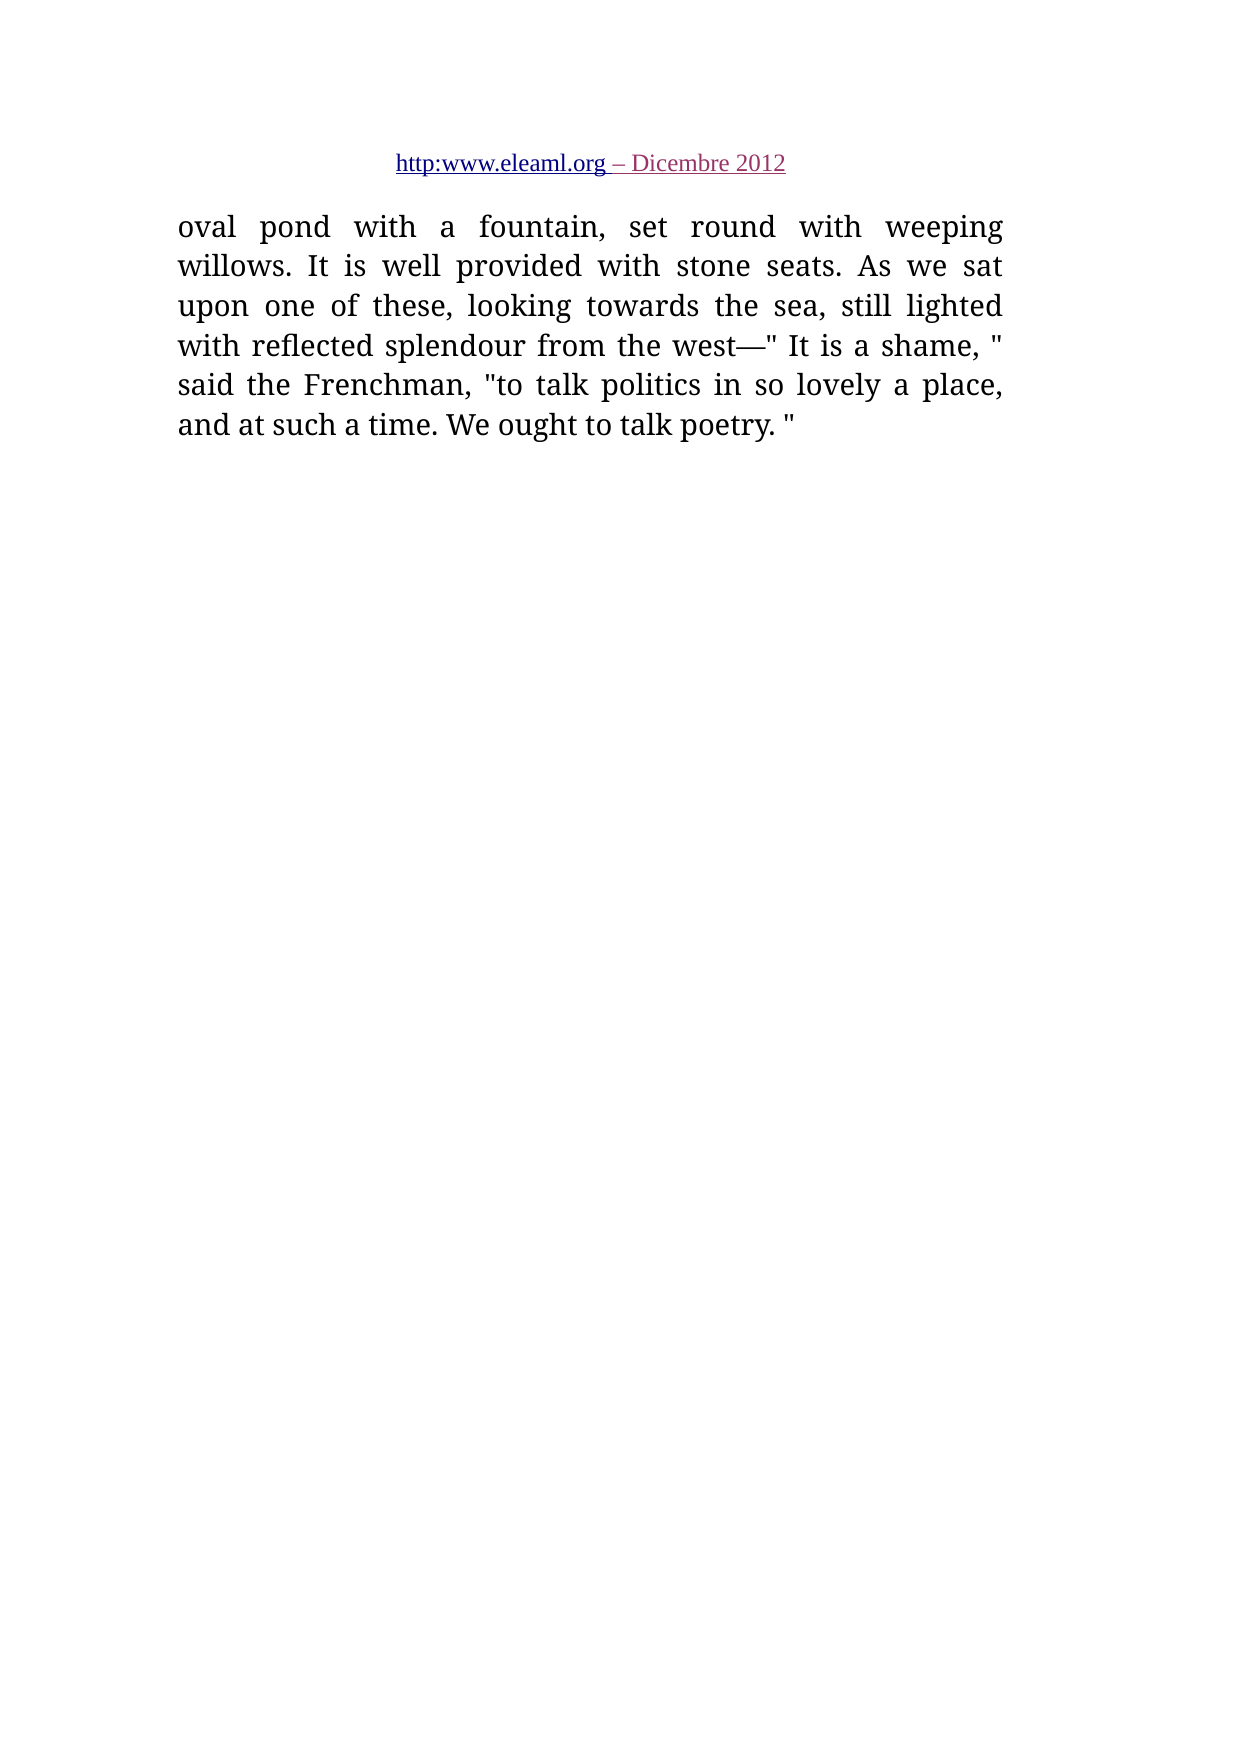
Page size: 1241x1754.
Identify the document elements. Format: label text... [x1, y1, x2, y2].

text oval pond with a fountain, set round with weeping willows. It is well provided with stone seats. As we sat upon one of these, looking towards the sea, still lighted with reflected splendour from the west—" It is a shame, " said the Frenchman, "to talk politics in so lovely a place, and at such a time. We ought to talk poetry. " [177, 206, 1004, 444]
